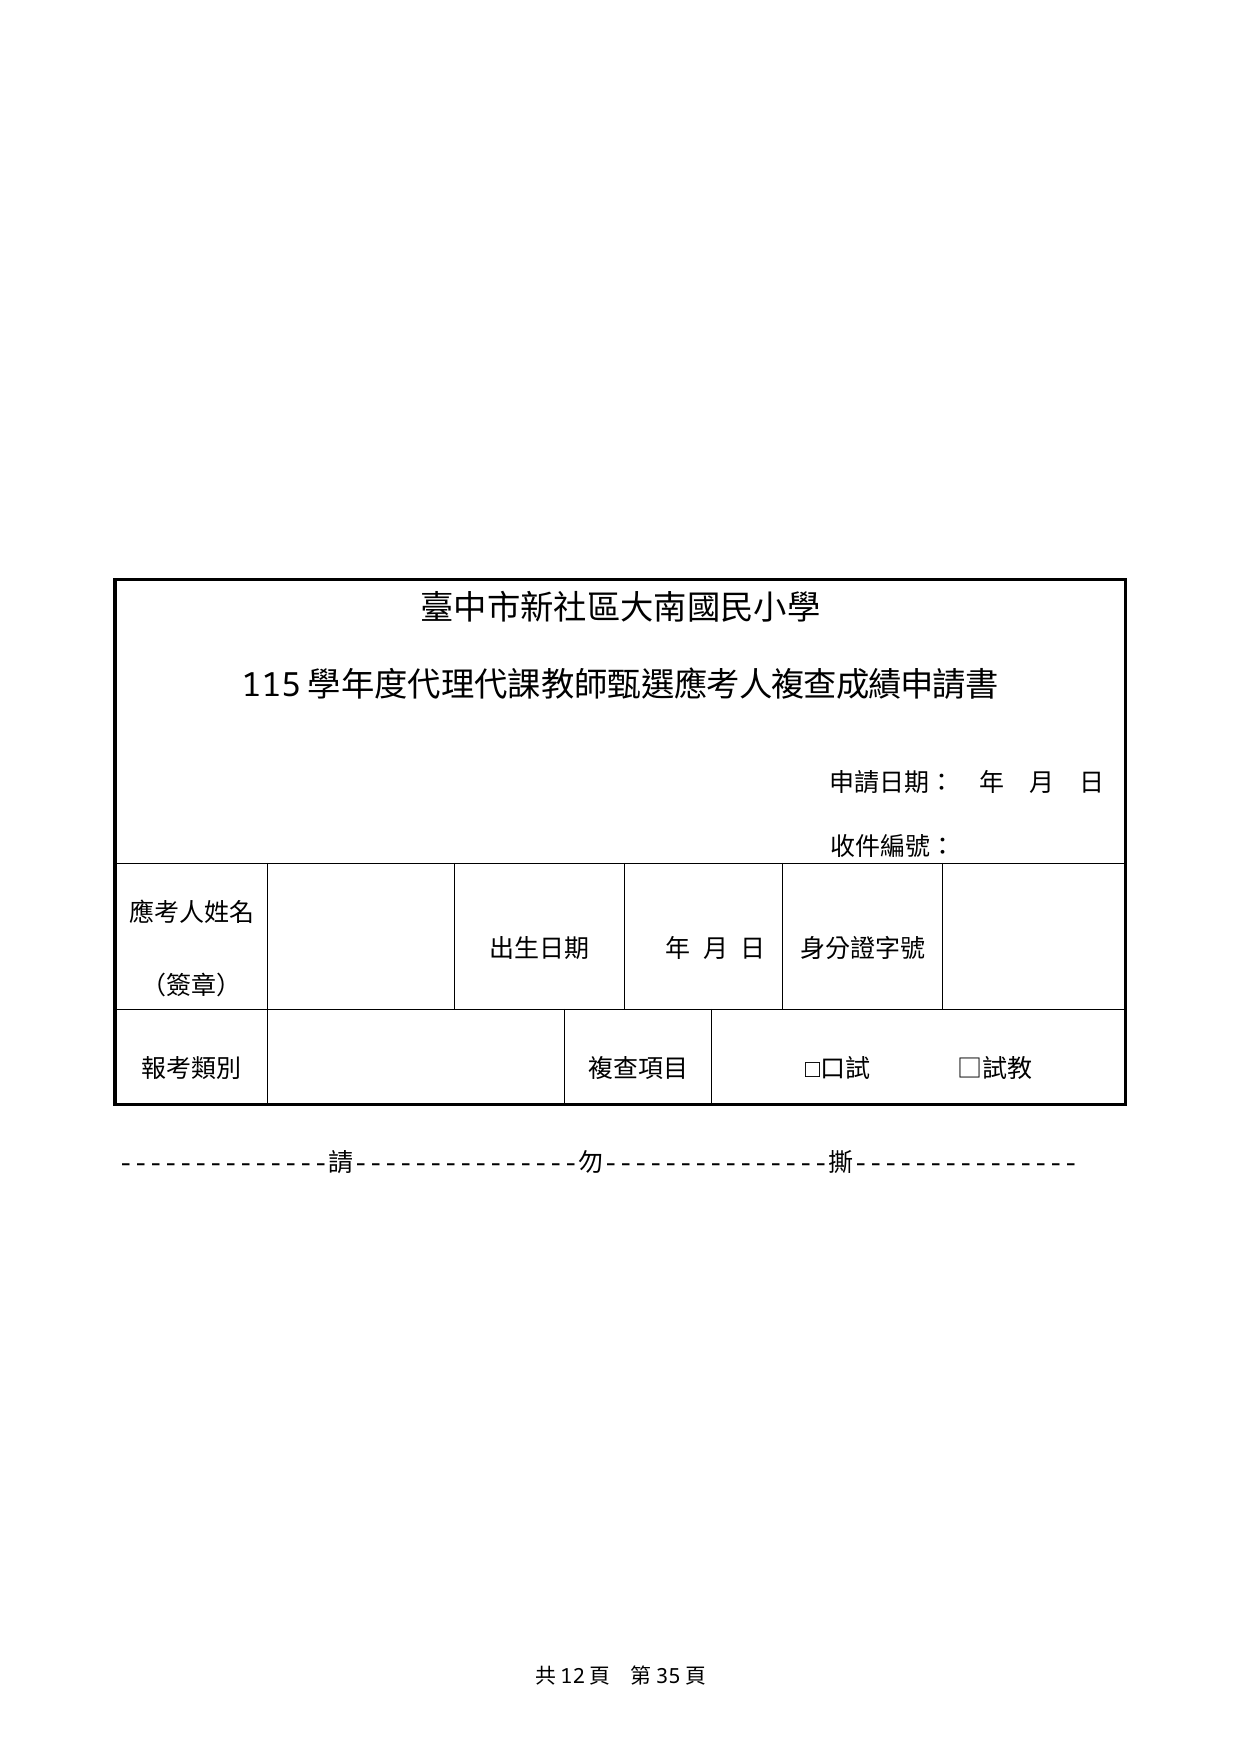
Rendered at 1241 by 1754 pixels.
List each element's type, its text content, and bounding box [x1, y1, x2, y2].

table_cell 身分證字號 [783, 864, 942, 1009]
table_cell 複查項目 [565, 1010, 711, 1103]
table_cell 出生日期 [455, 864, 624, 1009]
table_cell 應考人姓名 （簽章） [117, 864, 267, 1009]
table_cell □口試 □試教 [712, 1010, 1124, 1103]
table_cell [268, 1010, 564, 1103]
table_header 臺中市新社區大南國民小學 115學年度代理代課教師甄選應考人複查成績申請書 申請日期： 年 月 日 收件編號： [117, 581, 1124, 863]
table_cell 年 月 日 [625, 864, 782, 1009]
table_cell [268, 864, 454, 1009]
table_cell [943, 864, 1124, 1009]
table_cell 報考類別 [117, 1010, 267, 1103]
text --------------請---------------勿---------------撕--------------- [118, 1142, 1122, 1179]
